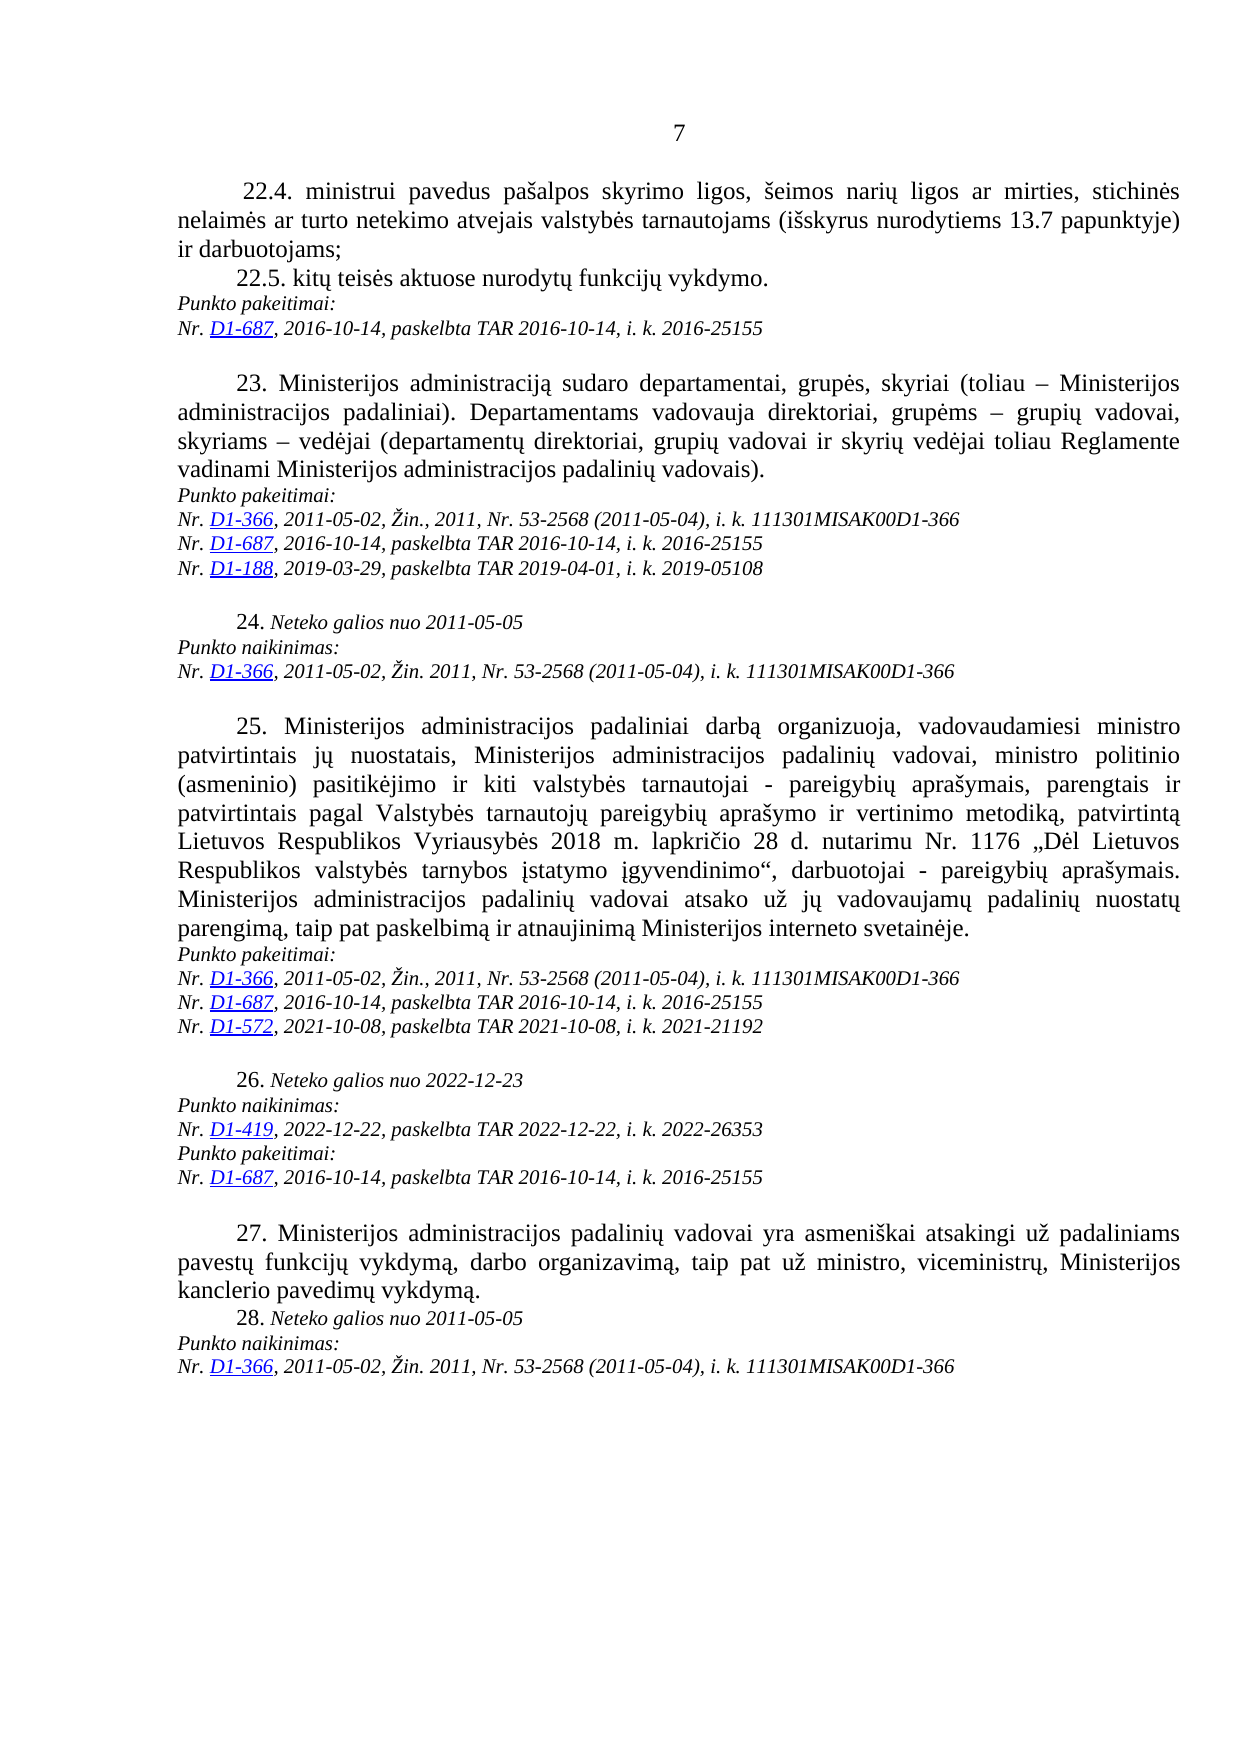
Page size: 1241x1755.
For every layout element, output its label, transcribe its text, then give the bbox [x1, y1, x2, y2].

text Nr. D1-366, 2011-05-02, Žin., 2011, Nr. 53-2568 (2011-05-04), i. k. 111301MISAK00D1-366 [177, 507, 1181, 531]
text Nr. D1-366, 2011-05-02, Žin. 2011, Nr. 53-2568 (2011-05-04), i. k. 111301MISAK00D1-366 [177, 659, 1181, 683]
text 23. Ministerijos administraciją sudaro departamentai, grupės, skyriai (toliau – Ministerijos administracijos padaliniai). Departamentams vadovauja direktoriai, grupėms – grupių vadovai, skyriams – vedėjai (departamentų direktoriai, grupių vadovai ir skyrių vedėjai toliau Reglamente vadinami Ministerijos administracijos padalinių vadovais). [177, 368, 1181, 483]
text 26. Neteko galios nuo 2022-12-23 [177, 1066, 1181, 1093]
text Punkto pakeitimai: [177, 941, 1181, 966]
text Nr. D1-687, 2016-10-14, paskelbta TAR 2016-10-14, i. k. 2016-25155 [177, 1165, 1181, 1189]
text 22.4. ministrui pavedus pašalpos skyrimo ligos, šeimos narių ligos ar mirties, stichinės nelaimės ar turto netekimo atvejais valstybės tarnautojams (išskyrus nurodytiems 13.7 papunktyje) ir darbuotojams; [177, 176, 1181, 263]
text Nr. D1-687, 2016-10-14, paskelbta TAR 2016-10-14, i. k. 2016-25155 [177, 315, 1181, 339]
text Nr. D1-366, 2011-05-02, Žin., 2011, Nr. 53-2568 (2011-05-04), i. k. 111301MISAK00D1-366 [177, 966, 1181, 989]
text Nr. D1-572, 2021-10-08, paskelbta TAR 2021-10-08, i. k. 2021-21192 [177, 1014, 1181, 1038]
text Nr. D1-687, 2016-10-14, paskelbta TAR 2016-10-14, i. k. 2016-25155 [177, 531, 1181, 555]
text Punkto pakeitimai: [177, 291, 1181, 315]
text 27. Ministerijos administracijos padalinių vadovai yra asmeniškai atsakingi už padaliniams pavestų funkcijų vykdymą, darbo organizavimą, taip pat už ministro, viceministrų, Ministerijos kanclerio pavedimų vykdymą. [177, 1218, 1181, 1304]
text Nr. D1-188, 2019-03-29, paskelbta TAR 2019-04-01, i. k. 2019-05108 [177, 555, 1181, 579]
text 22.5. kitų teisės aktuose nurodytų funkcijų vykdymo. [177, 263, 1181, 291]
text 25. Ministerijos administracijos padaliniai darbą organizuoja, vadovaudamiesi ministro patvirtintais jų nuostatais, Ministerijos administracijos padalinių vadovai, ministro politinio (asmeninio) pasitikėjimo ir kiti valstybės tarnautojai - pareigybių aprašymais, parengtais ir patvirtintais pagal Valstybės tarnautojų pareigybių aprašymo ir vertinimo metodiką, patvirtintą Lietuvos Respublikos Vyriausybės 2018 m. lapkričio 28 d. nutarimu Nr. 1176 „Dėl Lietuvos Respublikos valstybės tarnybos įstatymo įgyvendinimo“, darbuotojai - pareigybių aprašymais. Ministerijos administracijos padalinių vadovai atsako už jų vadovaujamų padalinių nuostatų parengimą, taip pat paskelbimą ir atnaujinimą Ministerijos interneto svetainėje. [177, 711, 1181, 941]
text Punkto naikinimas: [177, 1330, 1181, 1354]
text Punkto naikinimas: [177, 634, 1181, 659]
text 24. Neteko galios nuo 2011-05-05 [177, 608, 1181, 634]
text 28. Neteko galios nuo 2011-05-05 [177, 1304, 1181, 1330]
text Punkto pakeitimai: [177, 483, 1181, 507]
text Nr. D1-419, 2022-12-22, paskelbta TAR 2022-12-22, i. k. 2022-26353 [177, 1117, 1181, 1141]
text Punkto pakeitimai: [177, 1141, 1181, 1165]
text Nr. D1-687, 2016-10-14, paskelbta TAR 2016-10-14, i. k. 2016-25155 [177, 989, 1181, 1014]
text Punkto naikinimas: [177, 1093, 1181, 1117]
text Nr. D1-366, 2011-05-02, Žin. 2011, Nr. 53-2568 (2011-05-04), i. k. 111301MISAK00D1-366 [177, 1354, 1181, 1378]
